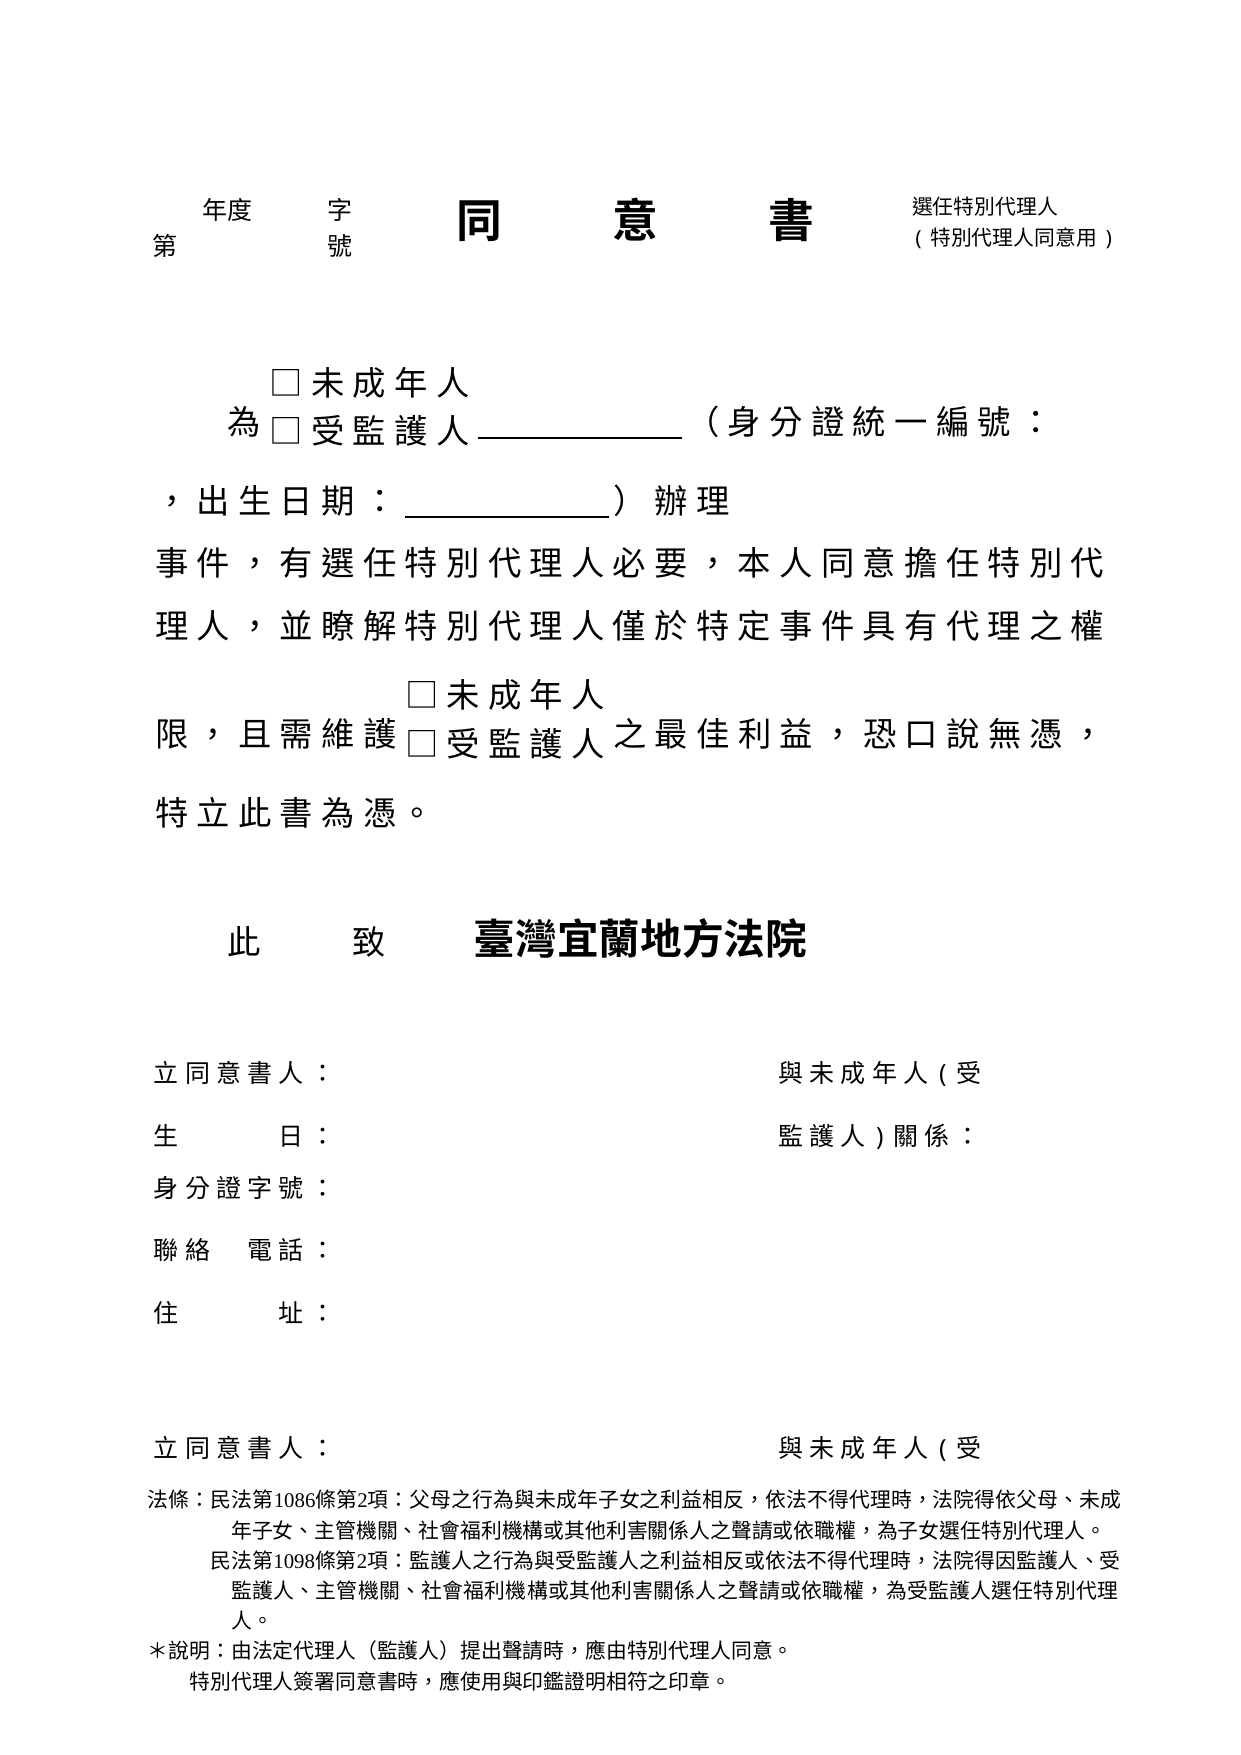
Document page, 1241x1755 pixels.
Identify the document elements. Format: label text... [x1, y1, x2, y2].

text 立同意書人： 與未成年人(受 [151, 1394, 1119, 1457]
text 此 致 臺灣宜蘭地方法院 [151, 894, 1119, 957]
text 身分證字號： [151, 1144, 1119, 1207]
text 為□未成年人□受監護人 （身分證統一編號： ，出生日期： ）辦理 事件，有選任特別代理人必要，本人同意擔任特別代理人，並瞭解特別代理人僅於特定事件具有代理之權限，且需維護□未成年人□受監護人之最佳利益，恐口說無憑，特立此書為憑。 [151, 332, 1119, 832]
text 生 日： 監護人)關係： [151, 1082, 1119, 1144]
text 聯絡 電話： [151, 1207, 1119, 1269]
text 住 址： [151, 1269, 1119, 1332]
text 立同意書人： 與未成年人(受 [151, 1019, 1119, 1082]
text 同 意 書 [151, 144, 1119, 269]
